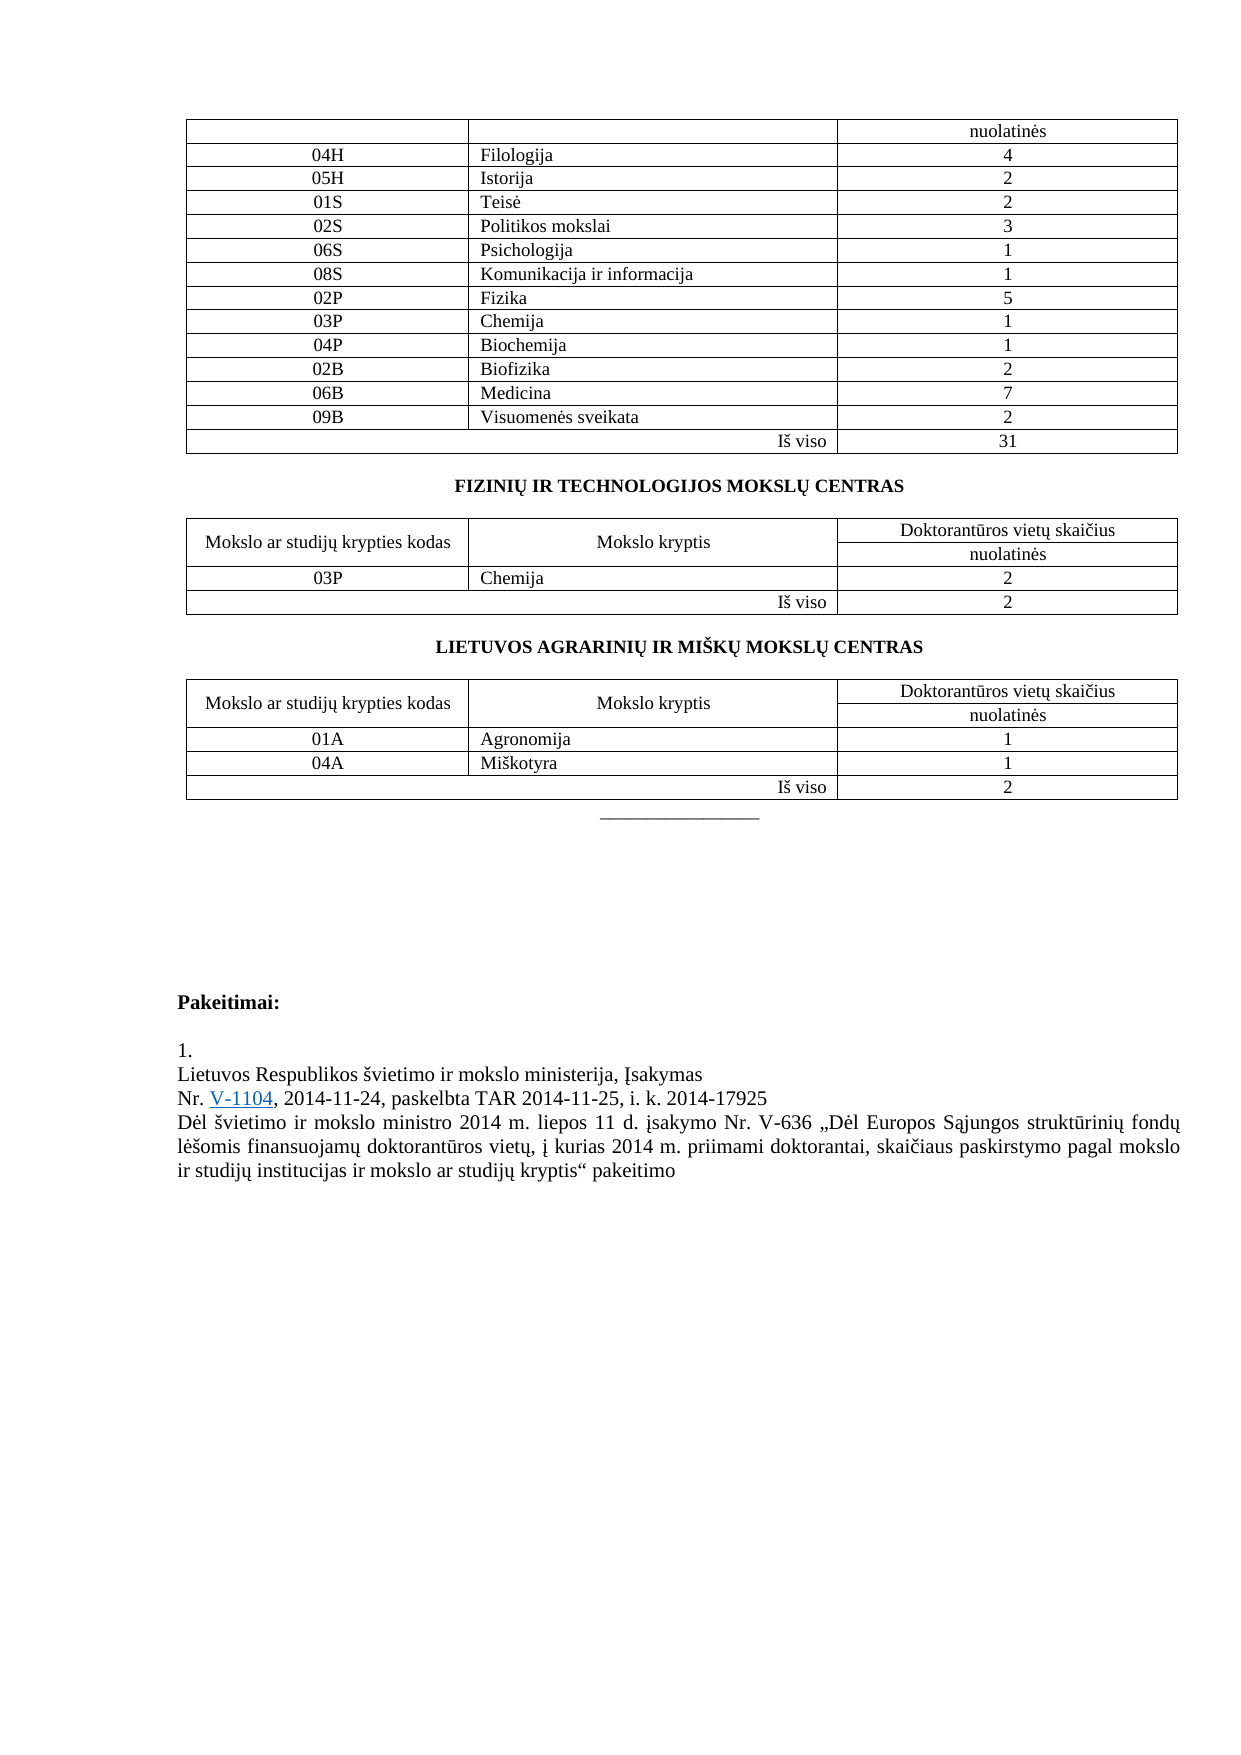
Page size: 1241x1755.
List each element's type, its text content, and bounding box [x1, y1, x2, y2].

table_cell Fizika [469, 287, 837, 309]
table_header Mokslo kryptis [469, 680, 837, 727]
table_header [469, 120, 837, 142]
table_cell 02B [187, 358, 468, 381]
table_header Mokslo ar studijų krypties kodas [187, 680, 468, 727]
table_cell 01A [187, 728, 468, 751]
text Pakeitimai: [177, 990, 1182, 1014]
table_cell 03P [187, 567, 468, 590]
text FIZINIŲ IR TECHNOLOGIJOS MOKSLŲ CENTRAS [177, 475, 1182, 497]
table_cell Psichologija [469, 239, 837, 262]
table_cell Iš viso [187, 776, 837, 799]
table_cell 2 [838, 591, 1177, 614]
table_cell 06B [187, 382, 468, 405]
table_cell 04H [187, 144, 468, 166]
table_cell 5 [838, 287, 1177, 309]
table_header Doktorantūros vietų skaičius [838, 519, 1177, 542]
table_cell 1 [838, 334, 1177, 357]
table_cell 2 [838, 358, 1177, 381]
text 1. [177, 1038, 1182, 1062]
text Nr. V-1104, 2014-11-24, paskelbta TAR 2014-11-25, i. k. 2014-17925 [177, 1086, 1182, 1110]
table_cell 1 [838, 239, 1177, 262]
table_cell Biofizika [469, 358, 837, 381]
table_cell Iš viso [187, 591, 837, 614]
table_cell Teisė [469, 191, 837, 214]
table_cell Agronomija [469, 728, 837, 751]
table_header Mokslo ar studijų krypties kodas [187, 519, 468, 566]
table_cell Miškotyra [469, 752, 837, 775]
table_cell Istorija [469, 167, 837, 190]
table_cell nuolatinės [838, 704, 1177, 727]
table_header Mokslo kryptis [469, 519, 837, 566]
table_cell 3 [838, 215, 1177, 238]
table_cell nuolatinės [838, 543, 1177, 566]
table_cell 2 [838, 567, 1177, 590]
table_cell 03P [187, 310, 468, 333]
table_cell nuolatinės [838, 120, 1177, 142]
table_cell Iš viso [187, 430, 837, 452]
table_cell 7 [838, 382, 1177, 405]
table_cell 02S [187, 215, 468, 238]
table_cell 1 [838, 310, 1177, 333]
table_cell Chemija [469, 567, 837, 590]
table_cell 1 [838, 263, 1177, 286]
table_cell 04A [187, 752, 468, 775]
table_cell 2 [838, 191, 1177, 214]
table_cell 01S [187, 191, 468, 214]
table_cell 2 [838, 776, 1177, 799]
table_cell 09B [187, 406, 468, 429]
table_cell Politikos mokslai [469, 215, 837, 238]
text _________________ [177, 800, 1182, 821]
table_cell 31 [838, 430, 1177, 452]
table_cell 4 [838, 144, 1177, 166]
text Lietuvos Respublikos švietimo ir mokslo ministerija, Įsakymas [177, 1062, 1182, 1086]
table_cell Filologija [469, 144, 837, 166]
text Dėl švietimo ir mokslo ministro 2014 m. liepos 11 d. įsakymo Nr. V-636 „Dėl Europos Sąjungos struktūrinių fondų lėšomis finansuojamų doktorantūros vietų, į kurias 2014 m. priimami doktorantai, skaičiaus paskirstymo pagal mokslo ir studijų institucijas ir mokslo ar studijų kryptis“ pakeitimo [177, 1110, 1182, 1182]
table_cell 04P [187, 334, 468, 357]
table_cell 06S [187, 239, 468, 262]
table_header Doktorantūros vietų skaičius [838, 680, 1177, 703]
table_cell Biochemija [469, 334, 837, 357]
table_cell Chemija [469, 310, 837, 333]
table_cell 05H [187, 167, 468, 190]
table_cell 08S [187, 263, 468, 286]
table_cell 2 [838, 406, 1177, 429]
table_cell Medicina [469, 382, 837, 405]
table_cell 02P [187, 287, 468, 309]
table_cell 1 [838, 728, 1177, 751]
table_cell Komunikacija ir informacija [469, 263, 837, 286]
table_cell 2 [838, 167, 1177, 190]
table_cell 1 [838, 752, 1177, 775]
table_header [187, 120, 468, 142]
text LIETUVOS AGRARINIŲ IR MIŠKŲ MOKSLŲ CENTRAS [177, 636, 1182, 658]
table_cell Visuomenės sveikata [469, 406, 837, 429]
